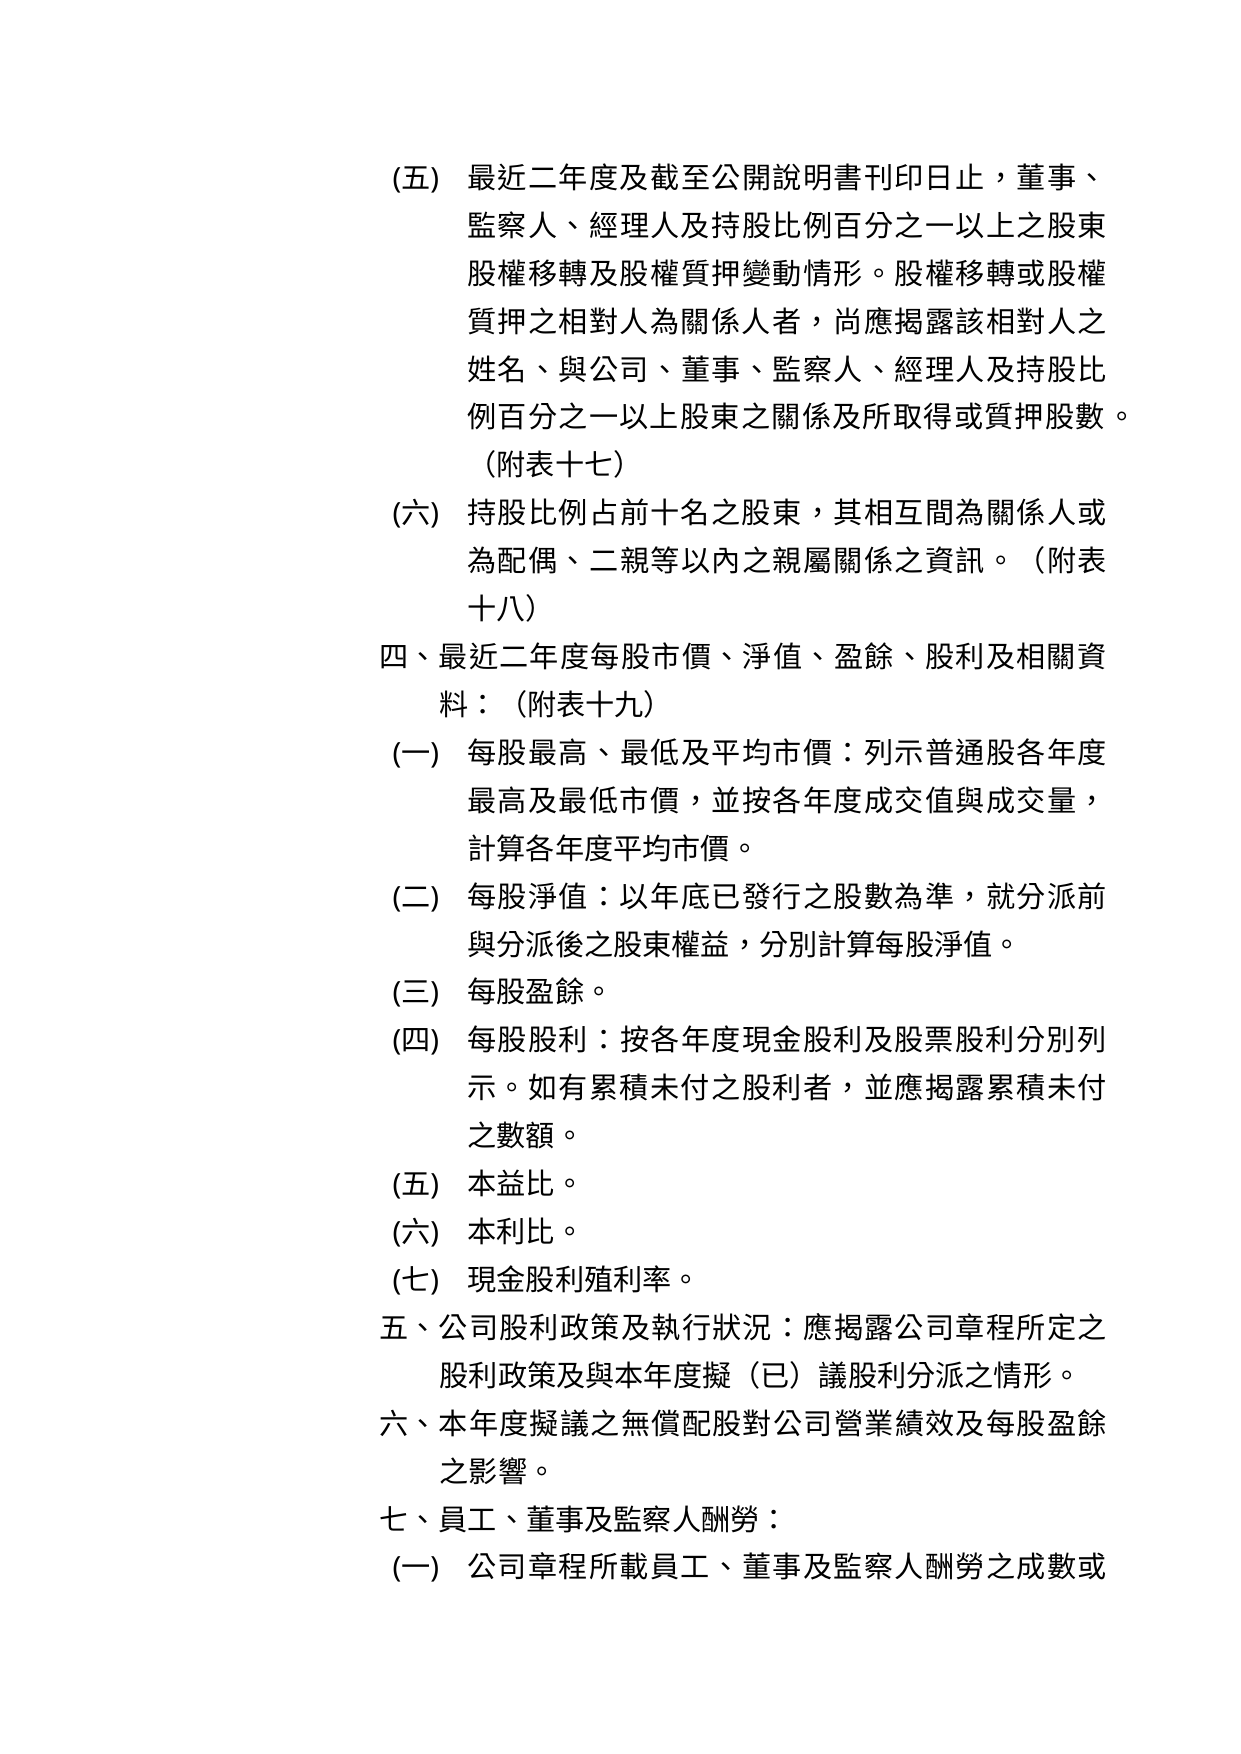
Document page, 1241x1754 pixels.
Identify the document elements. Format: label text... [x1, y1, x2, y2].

list 最近二年度每股市價、淨值、盈餘、股利及相關資料：（附表十九） [379, 629, 1107, 725]
list 公司股利政策及執行狀況：應揭露公司章程所定之股利政策及與本年度擬（已）議股利分派之情形。 [379, 1300, 1107, 1396]
list 本益比。 [392, 1156, 1107, 1204]
list 每股最高、最低及平均市價：列示普通股各年度最高及最低市價，並按各年度成交值與成交量，計算各年度平均市價。 [392, 725, 1107, 869]
list 員工、董事及監察人酬勞： [379, 1492, 1107, 1539]
list 本年度擬議之無償配股對公司營業績效及每股盈餘之影響。 [379, 1396, 1107, 1492]
list 每股淨值：以年底已發行之股數為準，就分派前與分派後之股東權益，分別計算每股淨值。 [392, 869, 1107, 964]
list 每股股利：按各年度現金股利及股票股利分別列示。如有累積未付之股利者，並應揭露累積未付之數額。 [392, 1012, 1107, 1156]
list 公司章程所載員工、董事及監察人酬勞之成數或範圍。 [392, 1539, 1107, 1587]
list 現金股利殖利率。 [392, 1252, 1107, 1300]
list 每股盈餘。 [392, 964, 1107, 1012]
list 持股比例占前十名之股東，其相互間為關係人或為配偶、二親等以內之親屬關係之資訊。（附表十八） [392, 485, 1107, 629]
list 本利比。 [392, 1204, 1107, 1252]
list 最近二年度及截至公開說明書刊印日止，董事、監察人、經理人及持股比例百分之一以上之股東股權移轉及股權質押變動情形。股權移轉或股權質押之相對人為關係人者，尚應揭露該相對人之姓名、與公司、董事、監察人、經理人及持股比例百分之一以上股東之關係及所取得或質押股數。（附表十七） [392, 150, 1107, 485]
